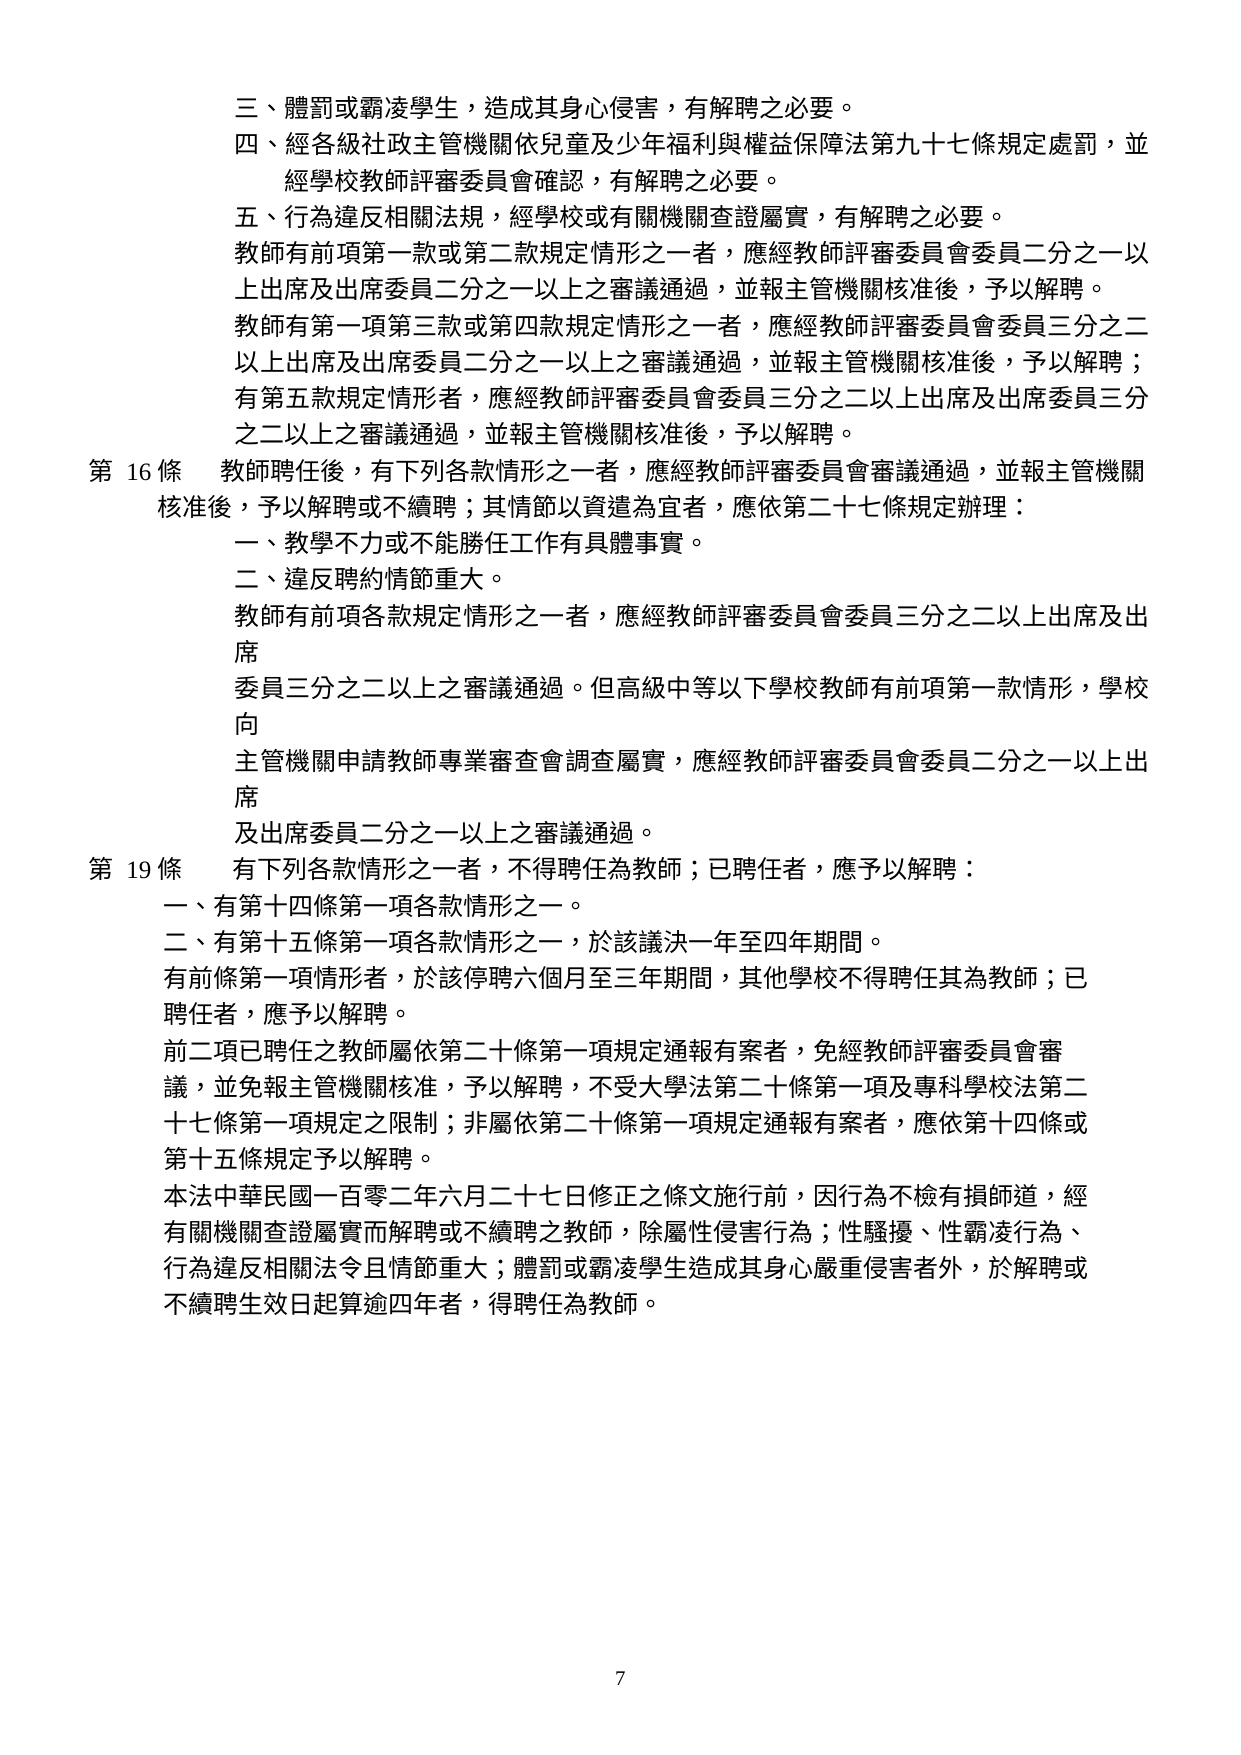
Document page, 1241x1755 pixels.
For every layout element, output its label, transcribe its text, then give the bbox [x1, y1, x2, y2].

text 一、教學不力或不能勝任工作有具體事實。 [234, 524, 1152, 560]
text 有前條第一項情形者，於該停聘六個月至三年期間，其他學校不得聘任其為教師；已 [89, 959, 1152, 995]
text 五、行為違反相關法規，經學校或有關機關查證屬實，有解聘之必要。 [234, 197, 1152, 234]
text 委員三分之二以上之審議通過。但高級中等以下學校教師有前項第一款情形，學校向 [234, 669, 1152, 741]
text 第 19 條 有下列各款情形之一者，不得聘任為教師；已聘任者，應予以解聘： [89, 850, 1152, 886]
text 二、有第十五條第一項各款情形之一，於該議決一年至四年期間。 [89, 922, 1152, 959]
text 教師有第一項第三款或第四款規定情形之一者，應經教師評審委員會委員三分之二以上出席及出席委員二分之一以上之審議通過，並報主管機關核准後，予以解聘；有第五款規定情形者，應經教師評審委員會委員三分之二以上出席及出席委員三分之二以上之審議通過，並報主管機關核准後，予以解聘。 [234, 306, 1152, 451]
text 聘任者，應予以解聘。 [89, 995, 1152, 1031]
text 十七條第一項規定之限制；非屬依第二十條第一項規定通報有案者，應依第十四條或 [89, 1104, 1152, 1140]
text 行為違反相關法令且情節重大；體罰或霸凌學生造成其身心嚴重侵害者外，於解聘或 [89, 1249, 1152, 1285]
text 主管機關申請教師專業審查會調查屬實，應經教師評審委員會委員二分之一以上出席 [234, 741, 1152, 814]
text 本法中華民國一百零二年六月二十七日修正之條文施行前，因行為不檢有損師道，經 [89, 1176, 1152, 1212]
text 教師有前項第一款或第二款規定情形之一者，應經教師評審委員會委員二分之一以上出席及出席委員二分之一以上之審議通過，並報主管機關核准後，予以解聘。 [234, 234, 1152, 306]
text 有關機關查證屬實而解聘或不續聘之教師，除屬性侵害行為；性騷擾、性霸凌行為、 [89, 1212, 1152, 1249]
text 核准後，予以解聘或不續聘；其情節以資遣為宜者，應依第二十七條規定辦理： [89, 487, 1152, 524]
text 議，並免報主管機關核准，予以解聘，不受大學法第二十條第一項及專科學校法第二 [89, 1067, 1152, 1104]
text 第 16 條 教師聘任後，有下列各款情形之一者，應經教師評審委員會審議通過，並報主管機關 [89, 451, 1152, 487]
text 不續聘生效日起算逾四年者，得聘任為教師。 [89, 1285, 1152, 1321]
text 前二項已聘任之教師屬依第二十條第一項規定通報有案者，免經教師評審委員會審 [89, 1031, 1152, 1067]
text 三、體罰或霸凌學生，造成其身心侵害，有解聘之必要。 [234, 89, 1152, 125]
text 及出席委員二分之一以上之審議通過。 [234, 814, 1152, 850]
text 第十五條規定予以解聘。 [89, 1140, 1152, 1176]
text 二、違反聘約情節重大。 [234, 560, 1152, 596]
text 一、有第十四條第一項各款情形之一。 [89, 886, 1152, 922]
text 四、經各級社政主管機關依兒童及少年福利與權益保障法第九十七條規定處罰，並經學校教師評審委員會確認，有解聘之必要。 [234, 125, 1152, 197]
text 教師有前項各款規定情形之一者，應經教師評審委員會委員三分之二以上出席及出席 [234, 596, 1152, 669]
